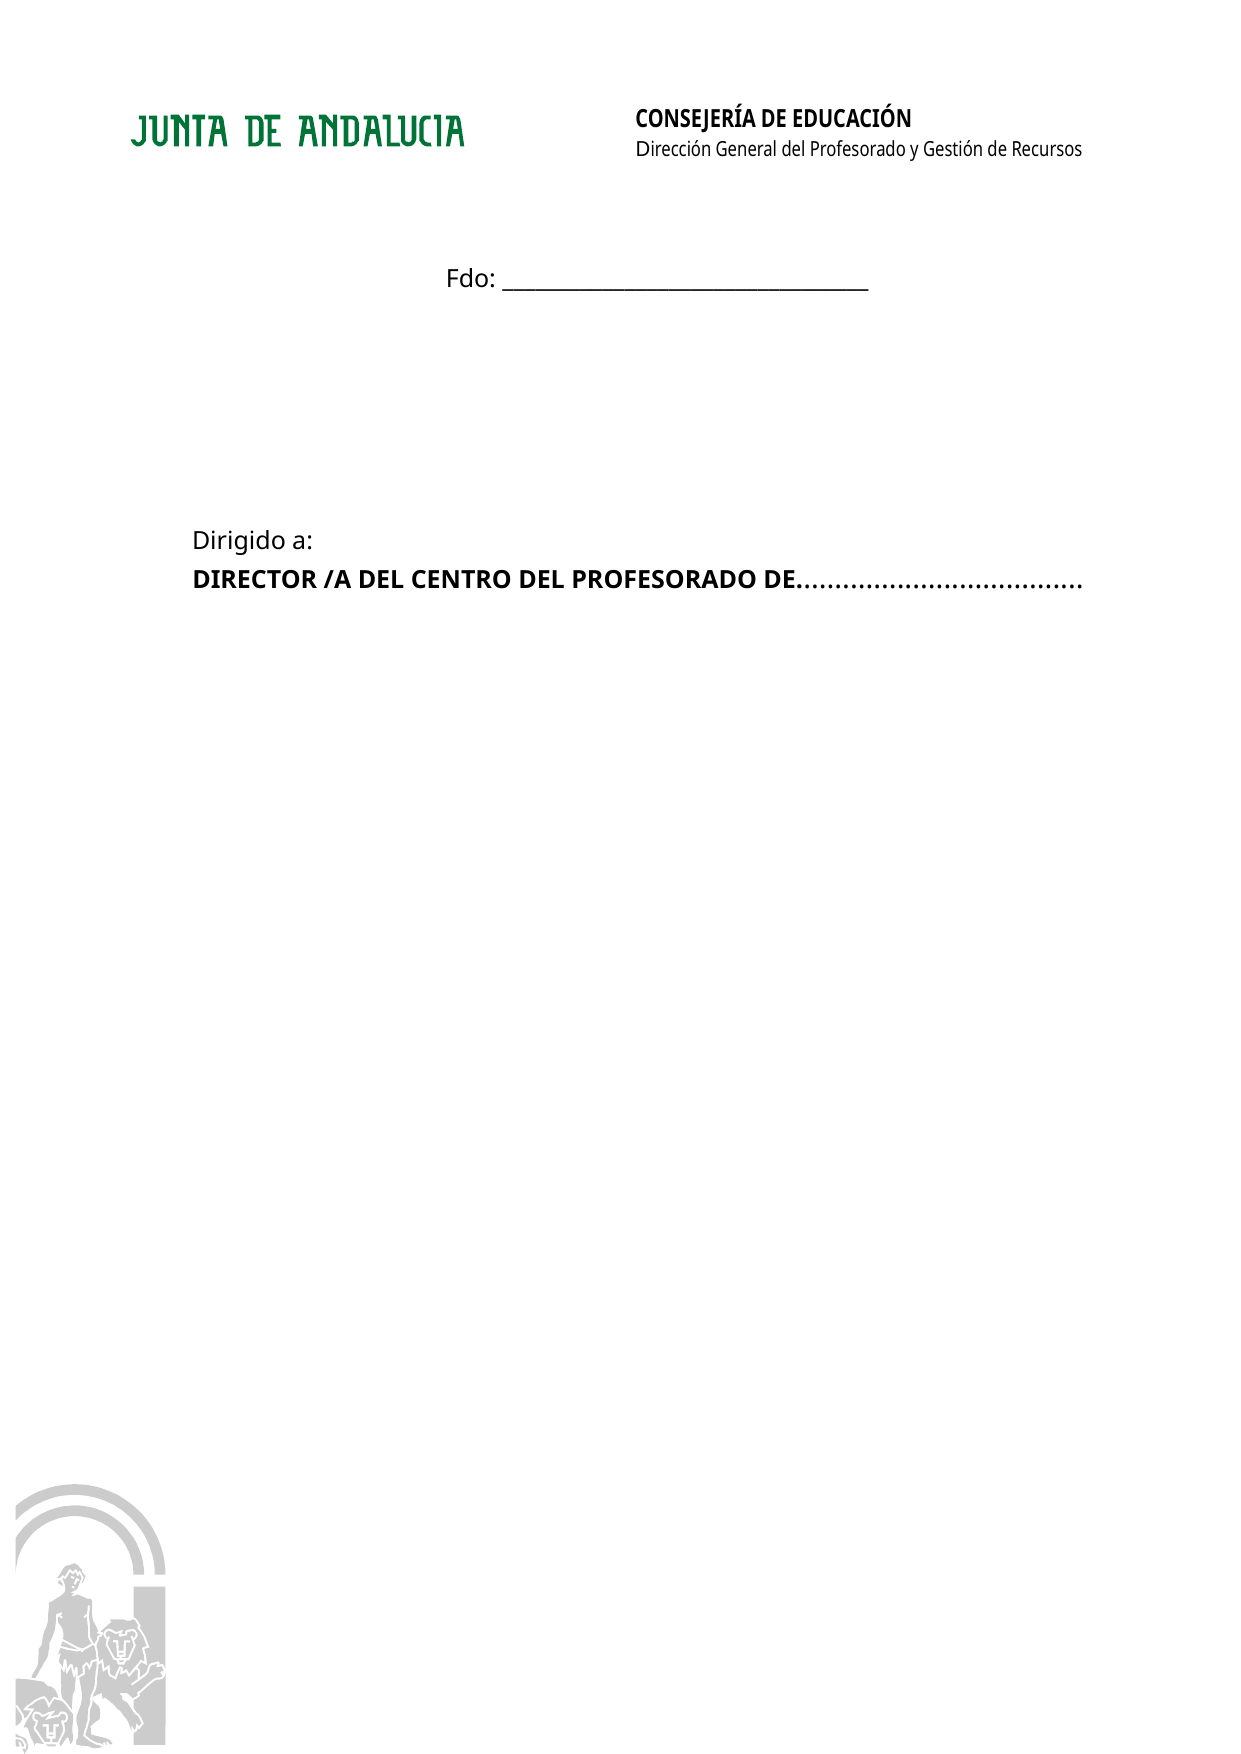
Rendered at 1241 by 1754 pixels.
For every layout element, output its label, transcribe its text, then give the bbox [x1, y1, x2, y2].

text Dirigido a: [192, 523, 1122, 557]
text Fdo: _________________________________ [192, 261, 1122, 294]
text DIRECTOR /A DEL CENTRO DEL PROFESORADO DE..................................... [118, 557, 1122, 597]
